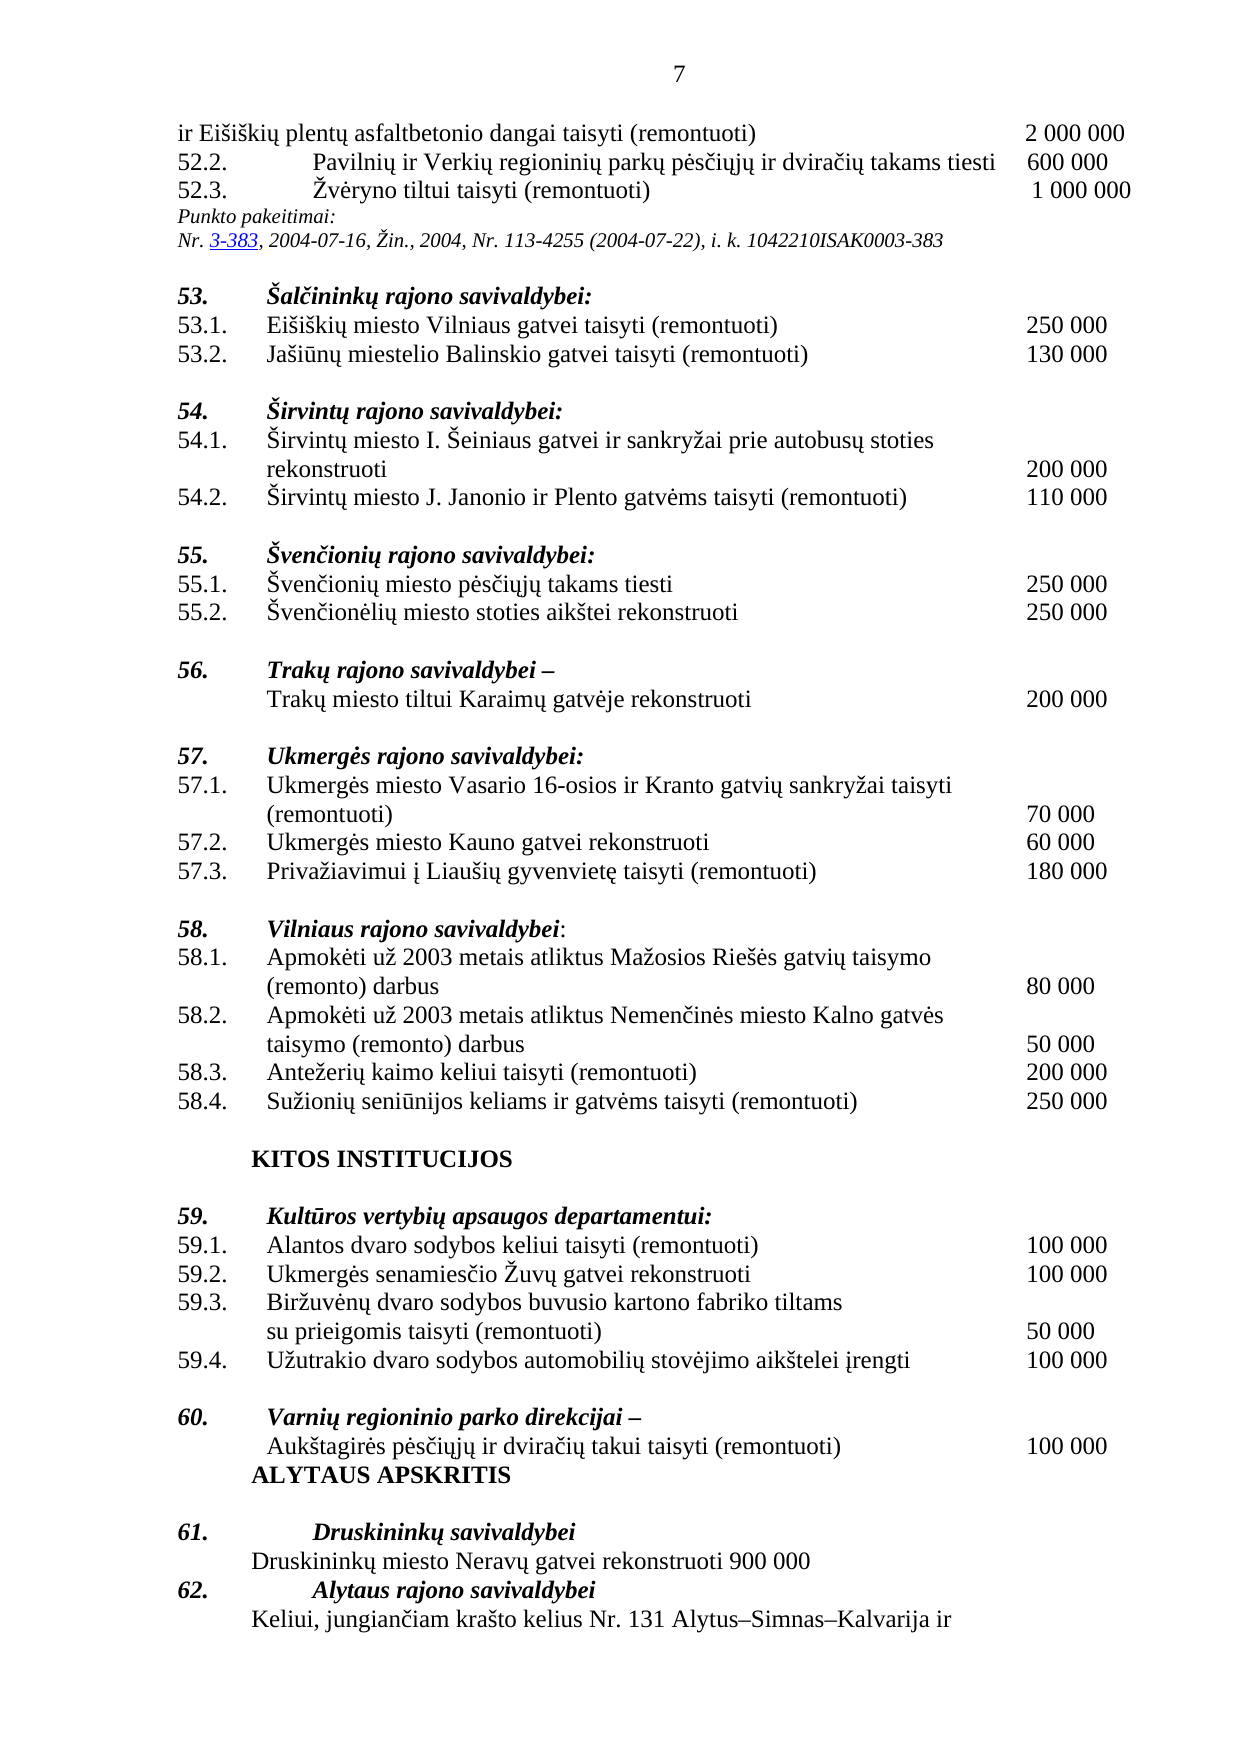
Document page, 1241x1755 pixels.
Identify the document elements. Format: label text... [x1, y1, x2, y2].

text 58.1. Apmokėti už 2003 metais atliktus Mažosios Riešės gatvių taisymo [177, 942, 1181, 971]
text (remonto) darbus 80 000 [177, 971, 1181, 1000]
text 59.3. Biržuvėnų dvaro sodybos buvusio kartono fabriko tiltams [177, 1287, 1181, 1316]
text 53. Šalčininkų rajono savivaldybei: [177, 281, 1181, 310]
text 58.3. Antežerių kaimo keliui taisyti (remontuoti) 200 000 [177, 1057, 1181, 1086]
text Punkto pakeitimai: [177, 204, 1181, 228]
text 58. Vilniaus rajono savivaldybei: [177, 914, 1181, 942]
text 59.1. Alantos dvaro sodybos keliui taisyti (remontuoti) 100 000 [177, 1230, 1181, 1259]
text 53.1. Eišiškių miesto Vilniaus gatvei taisyti (remontuoti) 250 000 [177, 310, 1181, 339]
text 52.2. Pavilnių ir Verkių regioninių parkų pėsčiųjų ir dviračių takams tiesti 600 000 [177, 147, 1181, 176]
text ALYTAUS APSKRITIS [177, 1460, 1181, 1489]
text 55.1. Švenčionių miesto pėsčiųjų takams tiesti 250 000 [177, 569, 1181, 597]
text Trakų miesto tiltui Karaimų gatvėje rekonstruoti 200 000 [177, 684, 1181, 712]
text 57.2. Ukmergės miesto Kauno gatvei rekonstruoti 60 000 [177, 827, 1181, 856]
text 57. Ukmergės rajono savivaldybei: [177, 741, 1181, 770]
text 59.4. Užutrakio dvaro sodybos automobilių stovėjimo aikštelei įrengti 100 000 [177, 1345, 1181, 1374]
text taisymo (remonto) darbus 50 000 [177, 1029, 1181, 1057]
text 57.1. Ukmergės miesto Vasario 16-osios ir Kranto gatvių sankryžai taisyti [177, 770, 1181, 799]
text 56. Trakų rajono savivaldybei – [177, 655, 1181, 684]
text (remontuoti) 70 000 [177, 799, 1181, 827]
text 54.2. Širvintų miesto J. Janonio ir Plento gatvėms taisyti (remontuoti) 110 000 [177, 482, 1181, 511]
text 55. Švenčionių rajono savivaldybei: [177, 540, 1181, 569]
text Aukštagirės pėsčiųjų ir dviračių takui taisyti (remontuoti) 100 000 [177, 1431, 1181, 1460]
text Nr. 3-383, 2004-07-16, Žin., 2004, Nr. 113-4255 (2004-07-22), i. k. 1042210ISAK0003-383 [177, 228, 1181, 252]
text 52.3. Žvėryno tiltui taisyti (remontuoti) 1 000 000 [177, 176, 1181, 204]
text su prieigomis taisyti (remontuoti) 50 000 [177, 1316, 1181, 1345]
text Kitos institucijos [177, 1144, 1181, 1172]
text rekonstruoti 200 000 [177, 454, 1181, 482]
text 59. Kultūros vertybių apsaugos departamentui: [177, 1201, 1181, 1230]
text 62. Alytaus rajono savivaldybei [177, 1575, 1181, 1604]
text Druskininkų miesto Neravų gatvei rekonstruoti 900 000 [177, 1546, 1181, 1575]
text 54.1. Širvintų miesto I. Šeiniaus gatvei ir sankryžai prie autobusų stoties [177, 425, 1181, 454]
text 58.2. Apmokėti už 2003 metais atliktus Nemenčinės miesto Kalno gatvės [177, 1000, 1181, 1029]
text 54. Širvintų rajono savivaldybei: [177, 396, 1181, 425]
text 60. Varnių regioninio parko direkcijai – [177, 1402, 1181, 1431]
text 61. Druskininkų savivaldybei [177, 1517, 1181, 1546]
text Keliui, jungiančiam krašto kelius Nr. 131 Alytus–Simnas–Kalvarija ir [177, 1604, 1181, 1632]
text 59.2. Ukmergės senamiesčio Žuvų gatvei rekonstruoti 100 000 [177, 1259, 1181, 1287]
text 53.2. Jašiūnų miestelio Balinskio gatvei taisyti (remontuoti) 130 000 [177, 339, 1181, 367]
text 57.3. Privažiavimui į Liaušių gyvenvietę taisyti (remontuoti) 180 000 [177, 856, 1181, 885]
text ir Eišiškių plentų asfaltbetonio dangai taisyti (remontuoti) 2 000 000 [177, 118, 1181, 147]
text 58.4. Sužionių seniūnijos keliams ir gatvėms taisyti (remontuoti) 250 000 [177, 1086, 1181, 1115]
text 55.2. Švenčionėlių miesto stoties aikštei rekonstruoti 250 000 [177, 597, 1181, 626]
